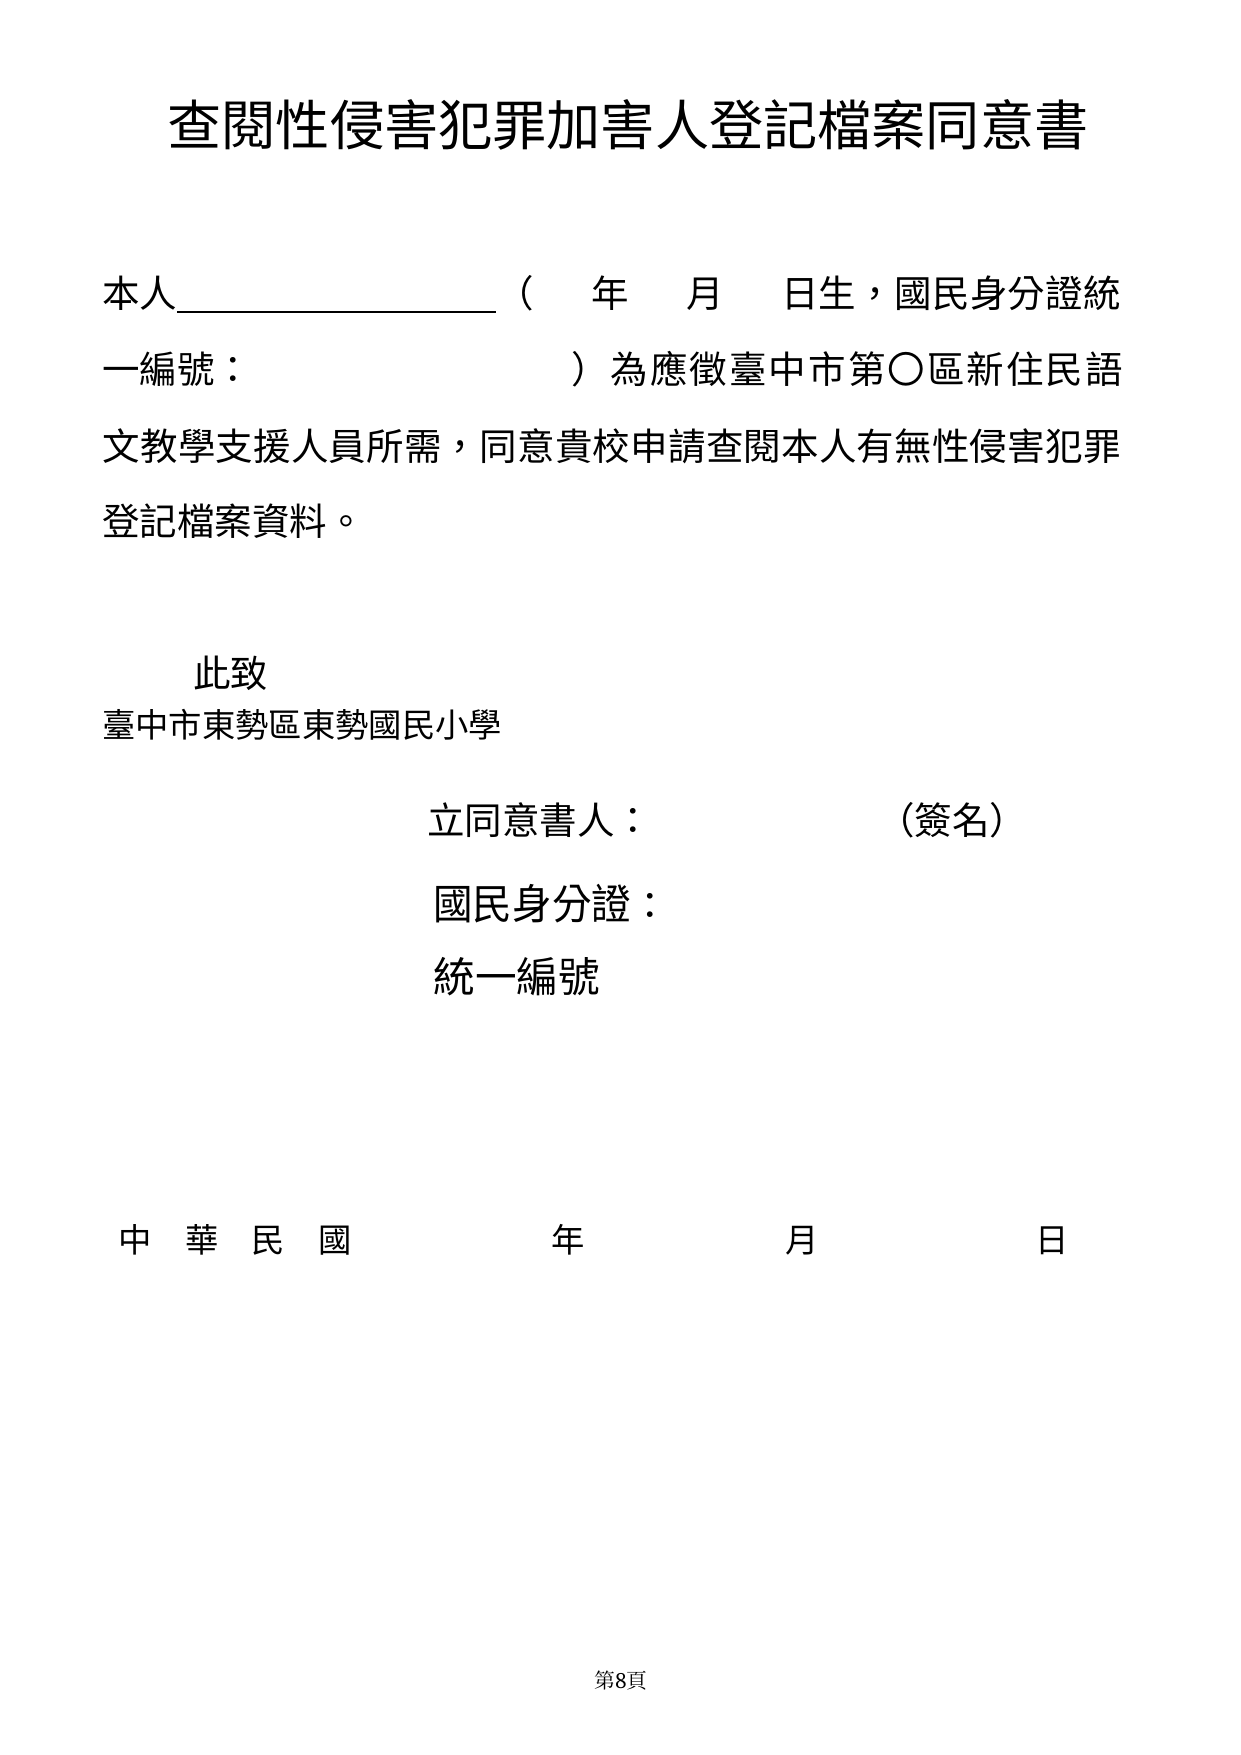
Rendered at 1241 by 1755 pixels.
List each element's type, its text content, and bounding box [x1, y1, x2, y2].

text 此致 [193, 644, 1199, 698]
table_header （簽名） [873, 802, 1117, 858]
subtitle 查閱性侵害犯罪加害人登記檔案同意書 [167, 92, 1199, 159]
text 臺中市東勢區東勢國民小學 [102, 698, 1199, 747]
table_cell 國民身分證： 統一編號 [103, 858, 742, 1103]
table_header [742, 802, 873, 858]
table_cell [873, 858, 1117, 1103]
subtitle 本人 （ 年 月 日生，國民身分證統一編號： ）為應徵臺中市第〇區新住民語文教學支援人員所需，同意貴校申請查閱本人有無性侵害犯罪登記檔案資料。 [102, 264, 1123, 547]
text 中 華 民 國 年 月 日 [118, 1214, 1199, 1262]
table_header 立同意書人： [103, 802, 742, 858]
table_cell [742, 858, 873, 1103]
